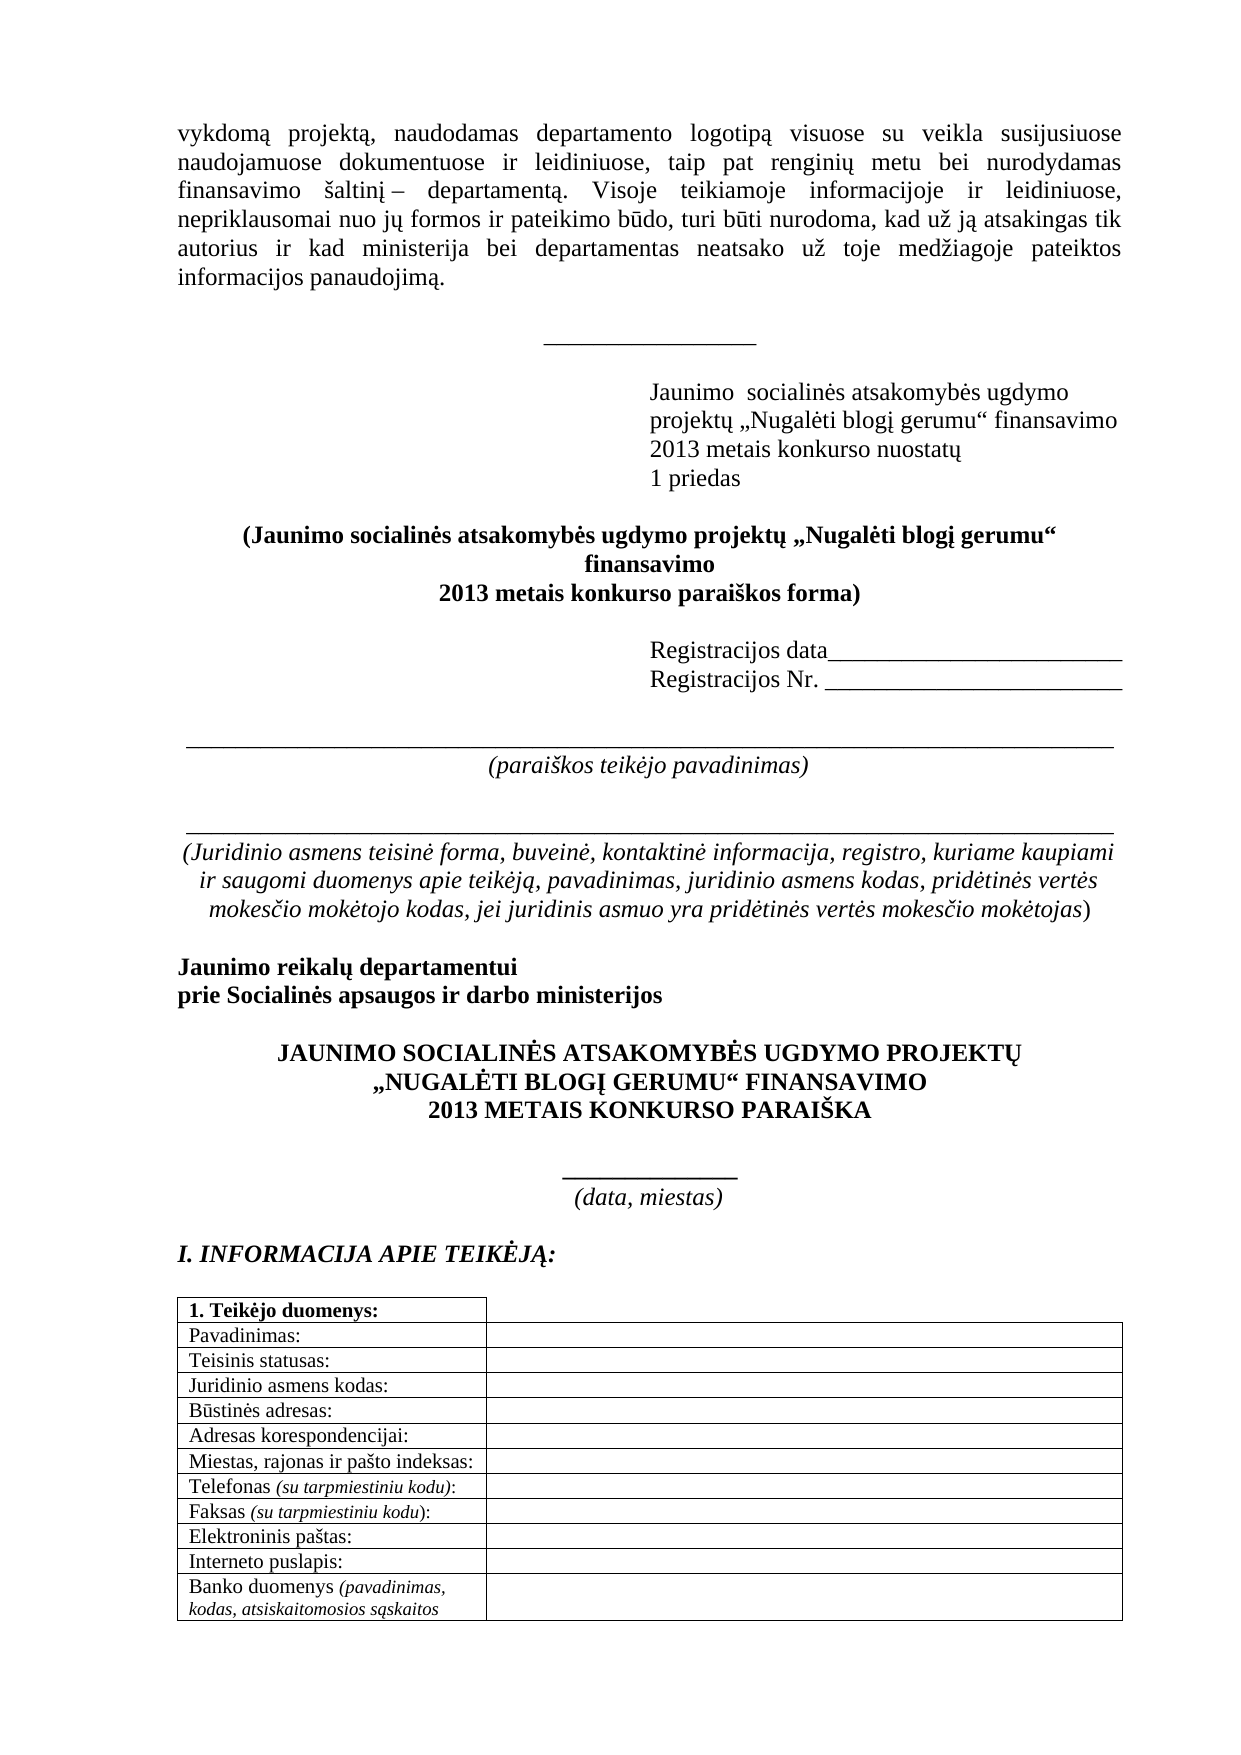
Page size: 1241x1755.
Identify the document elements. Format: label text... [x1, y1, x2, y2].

table_cell Telefonas (su tarpmiestiniu kodu): [178, 1474, 486, 1498]
table_cell Teisinis statusas: [178, 1348, 486, 1372]
table_cell Būstinės adresas: [178, 1398, 486, 1422]
text (paraiškos teikėjo pavadinimas) [177, 751, 1122, 779]
text vykdomą projektą, naudodamas departamento logotipą visuose su veikla susijusiuose naudojamuose dokumentuose ir leidiniuose, taip pat renginių metu bei nurodydamas finansavimo šaltinį – departamentą. Visoje teikiamoje informacijoje ir leidiniuose, nepriklausomai nuo jų formos ir pateikimo būdo, turi būti nurodoma, kad už ją atsakingas tik autorius ir kad ministerija bei departamentas neatsako už toje medžiagoje pateiktos informacijos panaudojimą. [177, 118, 1122, 291]
table_cell [487, 1373, 1122, 1397]
text _________________ [177, 319, 1122, 348]
text 2013 metais konkurso paraiškos forma) [177, 578, 1122, 607]
text (Juridinio asmens teisinė forma, buveinė, kontaktinė informacija, registro, kuriame kaupiami ir saugomi duomenys apie teikėją, pavadinimas, juridinio asmens kodas, pridėtinės vertės mokesčio mokėtojo kodas, jei juridinis asmuo yra pridėtinės vertės mokesčio mokėtojas) [177, 837, 1122, 923]
table_cell [487, 1549, 1122, 1573]
table_cell [487, 1348, 1122, 1372]
text ______________ [177, 1153, 1122, 1182]
text Registracijos data [649, 636, 1122, 664]
table_cell Miestas, rajonas ir pašto indeksas: [178, 1449, 486, 1473]
table_cell [487, 1524, 1122, 1548]
table_header 1. Teikėjo duomenys: [178, 1298, 486, 1322]
text prie Socialinės apsaugos ir darbo ministerijos [177, 981, 1122, 1009]
table_cell [487, 1398, 1122, 1422]
table_cell [487, 1323, 1122, 1347]
table_cell [487, 1449, 1122, 1473]
table_cell Banko duomenys (pavadinimas, kodas, atsiskaitomosios sąskaitos [178, 1574, 486, 1620]
table_cell Adresas korespondencijai: [178, 1424, 486, 1447]
text _ [177, 722, 1122, 751]
text Jaunimo socialinės atsakomybės ugdymo projektų „Nugalėti blogį gerumu“ finansavimo [649, 377, 1122, 434]
text 2013 METAIS KONKURSO PARAIŠKA [177, 1096, 1122, 1124]
table_cell Interneto puslapis: [178, 1549, 486, 1573]
table_header [487, 1297, 1122, 1322]
text _ [177, 808, 1122, 837]
table_cell Pavadinimas: [178, 1323, 486, 1347]
text 1 priedas [649, 463, 1122, 492]
text Registracijos Nr. [649, 664, 1122, 693]
table_cell Faksas (su tarpmiestiniu kodu): [178, 1499, 486, 1523]
table_cell [487, 1499, 1122, 1523]
text (data, miestas) [177, 1182, 1122, 1211]
table_cell [487, 1474, 1122, 1498]
text „NUGALĖTI BLOGĮ GERUMU“ FINANSAVIMO [177, 1067, 1122, 1096]
table_cell Juridinio asmens kodas: [178, 1373, 486, 1397]
text I. INFORMACIJA APIE TEIKĖJĄ: [177, 1239, 1122, 1268]
table_cell [487, 1574, 1122, 1620]
text (Jaunimo socialinės atsakomybės ugdymo projektų „Nugalėti blogį gerumu“ finansavimo [177, 521, 1122, 578]
text JAUNIMO SOCIALINĖS ATSAKOMYBĖS UGDYMO PROJEKTŲ [177, 1038, 1122, 1067]
table_cell Elektroninis paštas: [178, 1524, 486, 1548]
text 2013 metais konkurso nuostatų [649, 434, 1122, 463]
table_cell [487, 1424, 1122, 1447]
text Jaunimo reikalų departamentui [177, 952, 1122, 981]
